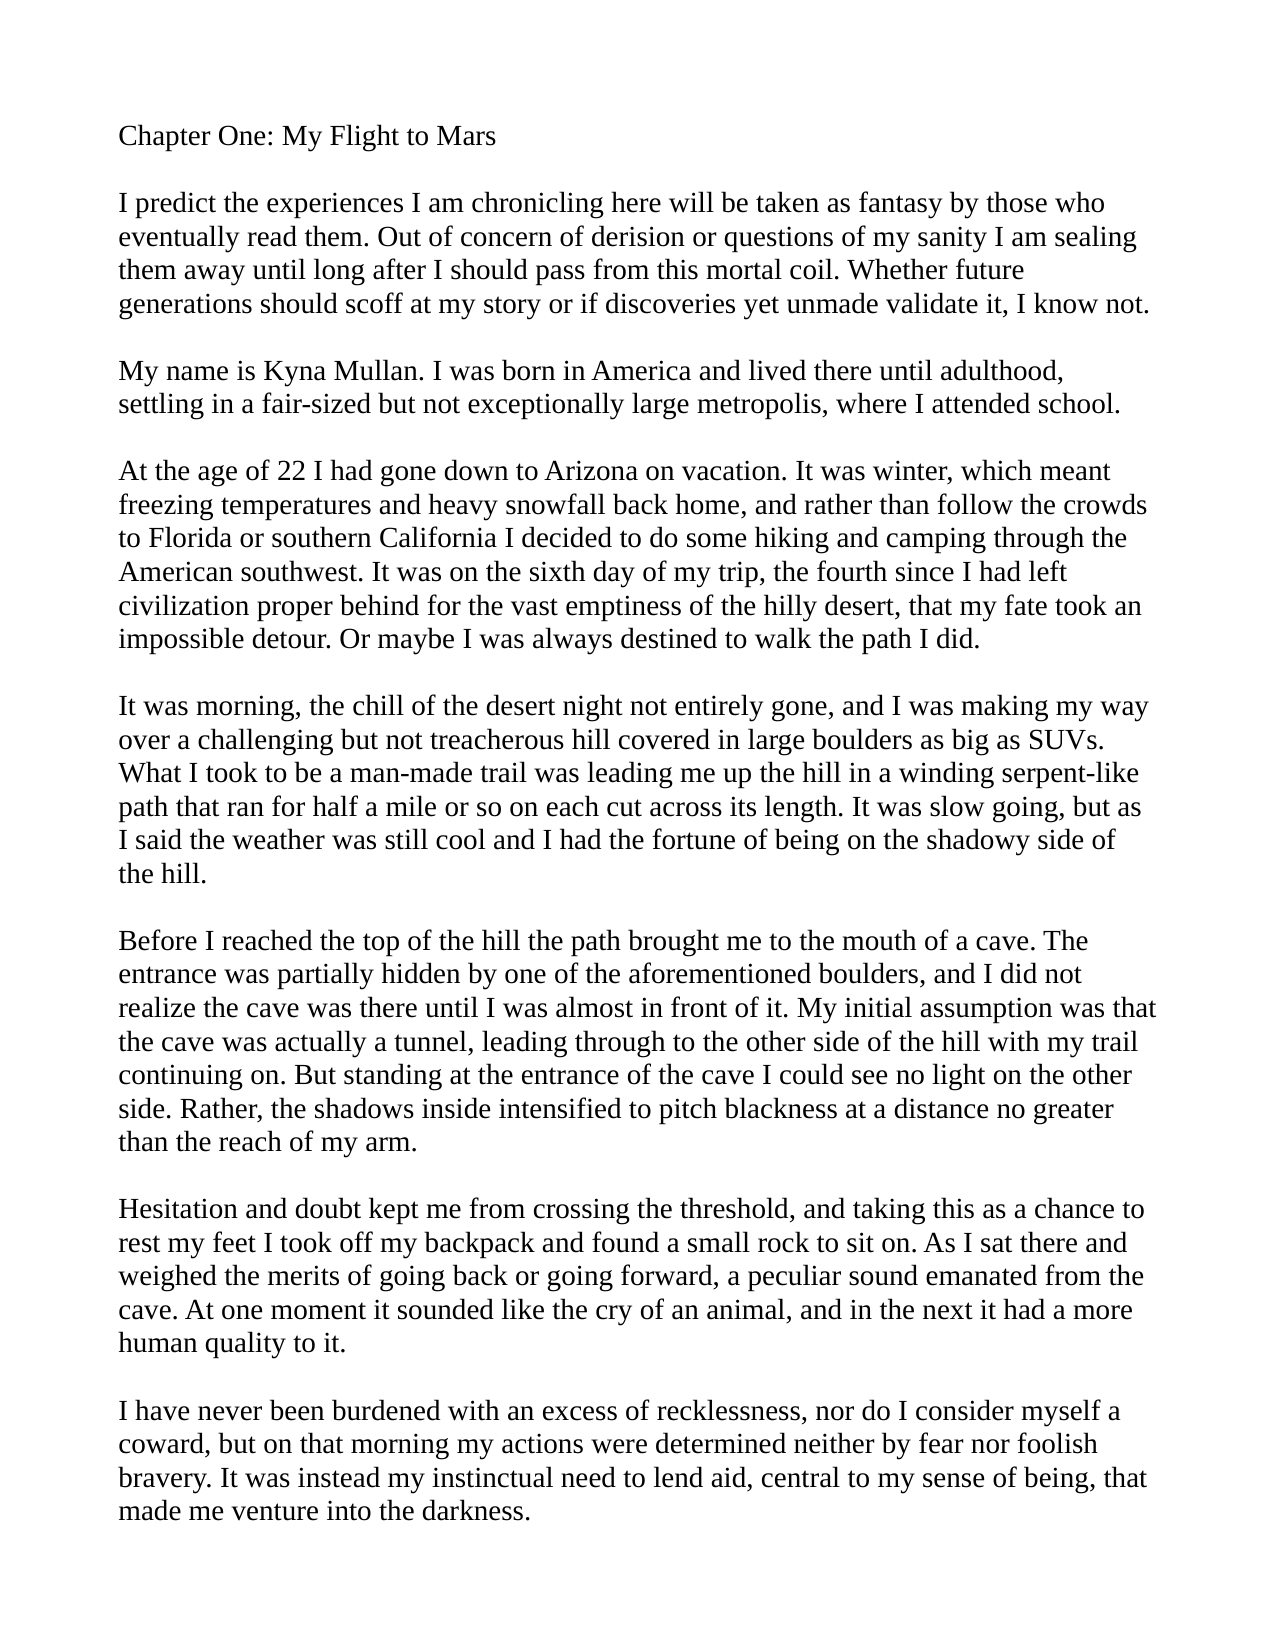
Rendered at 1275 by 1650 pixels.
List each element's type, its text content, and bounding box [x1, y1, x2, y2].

text My name is Kyna Mullan. I was born in America and lived there until adulthood, settling in a fair-sized but not exceptionally large metropolis, where I attended school. [118, 353, 1157, 420]
text I have never been burdened with an excess of recklessness, nor do I consider myself a coward, but on that morning my actions were determined neither by fear nor foolish bravery. It was instead my instinctual need to lend aid, central to my sense of being, that made me venture into the darkness. [118, 1393, 1157, 1527]
text Chapter One: My Flight to Mars [118, 118, 1157, 152]
text Before I reached the top of the hill the path brought me to the mouth of a cave. The entrance was partially hidden by one of the aforementioned boulders, and I did not realize the cave was there until I was almost in front of it. My initial assumption was that the cave was actually a tunnel, leading through to the other side of the hill with my trail continuing on. But standing at the entrance of the cave I could see no light on the other side. Rather, the shadows inside intensified to pitch blackness at a distance no greater than the reach of my arm. [118, 923, 1157, 1158]
text At the age of 22 I had gone down to Arizona on vacation. It was winter, which meant freezing temperatures and heavy snowfall back home, and rather than follow the crowds to Florida or southern California I decided to do some hiking and camping through the American southwest. It was on the sixth day of my trip, the fourth since I had left civilization proper behind for the vast emptiness of the hilly desert, that my fate took an impossible detour. Or maybe I was always destined to walk the path I did. [118, 453, 1157, 655]
text I predict the experiences I am chronicling here will be taken as fantasy by those who eventually read them. Out of concern of derision or questions of my sanity I am sealing them away until long after I should pass from this mortal coil. Whether future generations should scoff at my story or if discoveries yet unmade validate it, I know not. [118, 185, 1157, 319]
text It was morning, the chill of the desert night not entirely gone, and I was making my way over a challenging but not treacherous hill covered in large boulders as big as SUVs. What I took to be a man-made trail was leading me up the hill in a winding serpent-like path that ran for half a mile or so on each cut across its length. It was slow going, but as I said the weather was still cool and I had the fortune of being on the shadowy side of the hill. [118, 688, 1157, 889]
text Hesitation and doubt kept me from crossing the threshold, and taking this as a chance to rest my feet I took off my backpack and found a small rock to sit on. As I sat there and weighed the merits of going back or going forward, a peculiar sound emanated from the cave. At one moment it sounded like the cry of an animal, and in the next it had a more human quality to it. [118, 1191, 1157, 1359]
